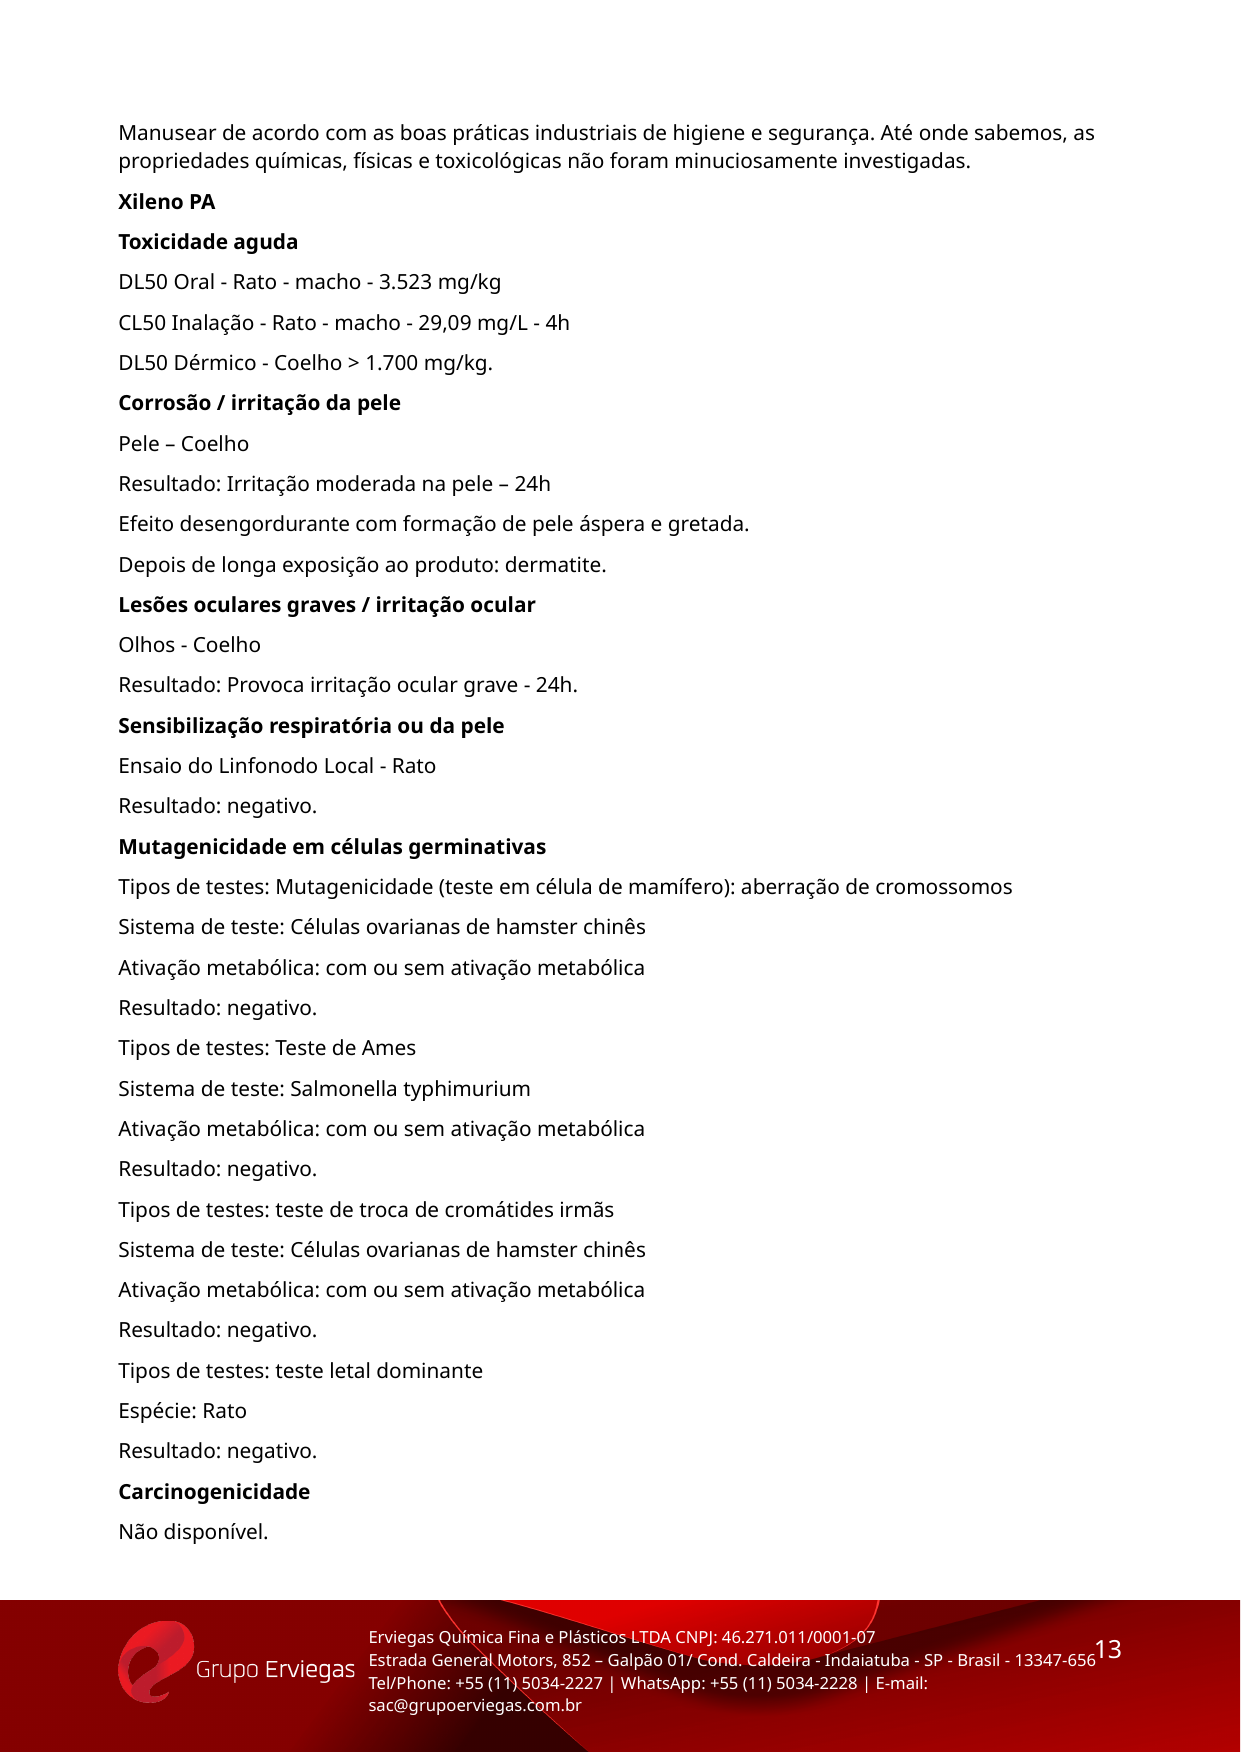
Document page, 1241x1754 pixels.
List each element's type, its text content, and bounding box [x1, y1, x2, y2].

text Lesões oculares graves / irritação ocular [118, 590, 1122, 618]
text Depois de longa exposição ao produto: dermatite. [118, 550, 1122, 578]
text Ativação metabólica: com ou sem ativação metabólica [118, 953, 1122, 981]
text Olhos - Coelho [118, 630, 1122, 659]
text Resultado: negativo. [118, 1437, 1122, 1465]
text Espécie: Rato [118, 1396, 1122, 1425]
text Não disponível. [118, 1517, 1122, 1546]
text Manusear de acordo com as boas práticas industriais de higiene e segurança. Até onde sabemos, as propriedades químicas, físicas e toxicológicas não foram minuciosamente investigadas. [118, 118, 1122, 175]
text DL50 Dérmico - Coelho > 1.700 mg/kg. [118, 348, 1122, 377]
text Carcinogenicidade [118, 1477, 1122, 1505]
text Resultado: negativo. [118, 1154, 1122, 1183]
text Ativação metabólica: com ou sem ativação metabólica [118, 1275, 1122, 1304]
text Toxicidade aguda [118, 227, 1122, 256]
text Sistema de teste: Células ovarianas de hamster chinês [118, 1235, 1122, 1263]
text Resultado: negativo. [118, 792, 1122, 820]
text DL50 Oral - Rato - macho - 3.523 mg/kg [118, 267, 1122, 296]
text CL50 Inalação - Rato - macho - 29,09 mg/L - 4h [118, 308, 1122, 336]
text Tipos de testes: Teste de Ames [118, 1033, 1122, 1062]
text Resultado: negativo. [118, 1316, 1122, 1344]
text Corrosão / irritação da pele [118, 388, 1122, 417]
text Efeito desengordurante com formação de pele áspera e gretada. [118, 509, 1122, 538]
text Ensaio do Linfonodo Local - Rato [118, 751, 1122, 780]
text Sistema de teste: Salmonella typhimurium [118, 1074, 1122, 1102]
text Sistema de teste: Células ovarianas de hamster chinês [118, 912, 1122, 941]
text Sensibilização respiratória ou da pele [118, 711, 1122, 739]
text Tipos de testes: Mutagenicidade (teste em célula de mamífero): aberração de cromossomos [118, 872, 1122, 901]
text Resultado: Irritação moderada na pele – 24h [118, 469, 1122, 497]
picture [118, 1621, 355, 1703]
text Tipos de testes: teste de troca de cromátides irmãs [118, 1195, 1122, 1223]
text Resultado: negativo. [118, 993, 1122, 1022]
text Xileno PA [118, 187, 1122, 215]
text Pele – Coelho [118, 429, 1122, 457]
text Resultado: Provoca irritação ocular grave - 24h. [118, 671, 1122, 699]
text Mutagenicidade em células germinativas [118, 832, 1122, 860]
text Ativação metabólica: com ou sem ativação metabólica [118, 1114, 1122, 1142]
text Tipos de testes: teste letal dominante [118, 1356, 1122, 1384]
